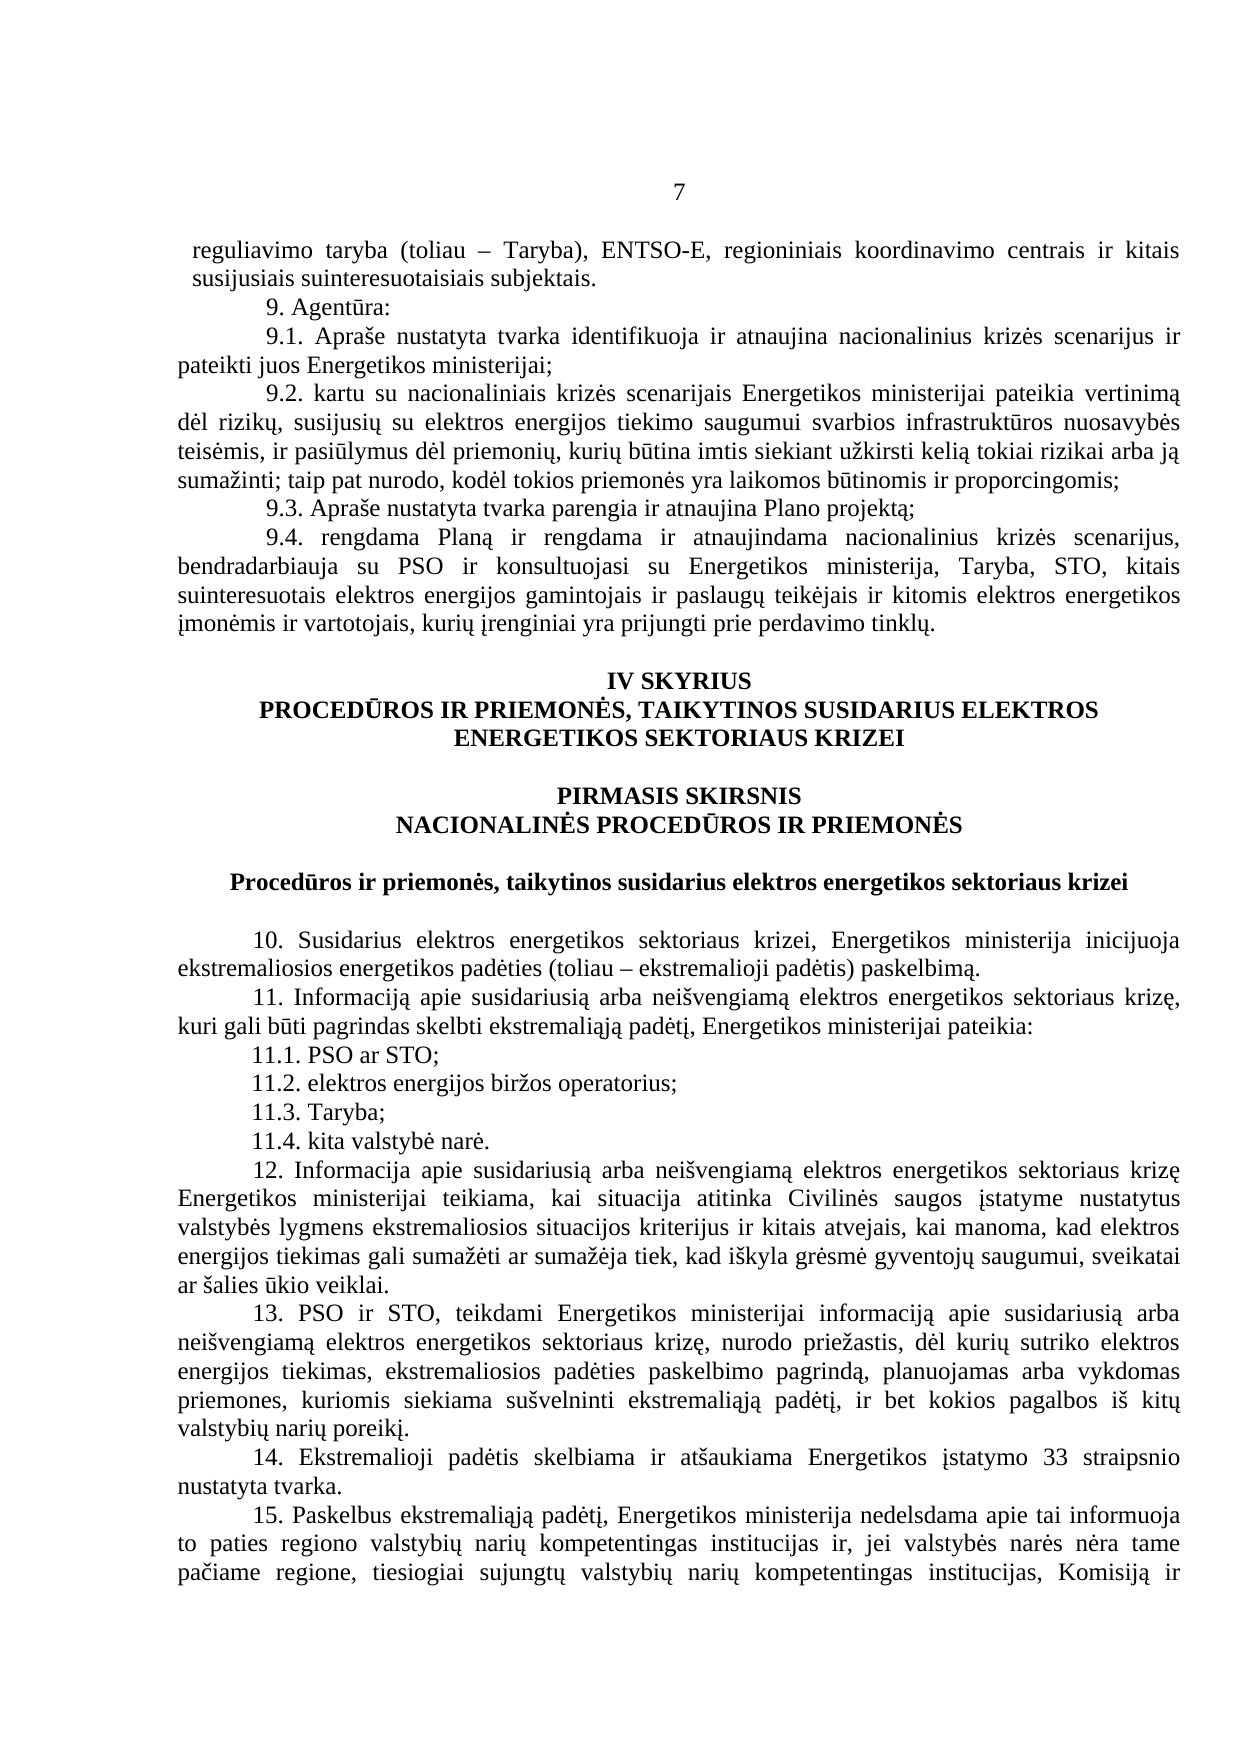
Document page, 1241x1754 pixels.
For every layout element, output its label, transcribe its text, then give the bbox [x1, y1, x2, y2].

text 11.4. kita valstybė narė. [192, 1126, 1181, 1155]
text 9.3. Apraše nustatyta tvarka parengia ir atnaujina Plano projektą; [177, 493, 1181, 522]
text 11. Informaciją apie susidariusią arba neišvengiamą elektros energetikos sektoriaus krizę, kuri gali būti pagrindas skelbti ekstremaliąją padėtį, Energetikos ministerijai pateikia: [177, 982, 1181, 1040]
text NACIONALINĖS PROCEDŪROS IR PRIEMONĖS [177, 810, 1181, 838]
text 13. PSO ir STO, teikdami Energetikos ministerijai informaciją apie susidariusią arba neišvengiamą elektros energetikos sektoriaus krizę, nurodo priežastis, dėl kurių sutriko elektros energijos tiekimas, ekstremaliosios padėties paskelbimo pagrindą, planuojamas arba vykdomas priemones, kuriomis siekiama sušvelninti ekstremaliąją padėtį, ir bet kokios pagalbos iš kitų valstybių narių poreikį. [177, 1298, 1181, 1442]
text 9.2. kartu su nacionaliniais krizės scenarijais Energetikos ministerijai pateikia vertinimą dėl rizikų, susijusių su elektros energijos tiekimo saugumui svarbios infrastruktūros nuosavybės teisėmis, ir pasiūlymus dėl priemonių, kurių būtina imtis siekiant užkirsti kelią tokiai rizikai arba ją sumažinti; taip pat nurodo, kodėl tokios priemonės yra laikomos būtinomis ir proporcingomis; [177, 378, 1181, 493]
text 10. Susidarius elektros energetikos sektoriaus krizei, Energetikos ministerija inicijuoja ekstremaliosios energetikos padėties (toliau – ekstremalioji padėtis) paskelbimą. [177, 925, 1181, 982]
text 14. Ekstremalioji padėtis skelbiama ir atšaukiama Energetikos įstatymo 33 straipsnio nustatyta tvarka. [177, 1442, 1181, 1500]
text 9.1. Apraše nustatyta tvarka identifikuoja ir atnaujina nacionalinius krizės scenarijus ir pateikti juos Energetikos ministerijai; [177, 321, 1181, 378]
text reguliavimo taryba (toliau – Taryba), ENTSO-E, regioniniais koordinavimo centrais ir kitais susijusiais suinteresuotaisiais subjektais. [192, 235, 1181, 292]
text 9. Agentūra: [177, 292, 1181, 321]
text PIRMASIS SKIRSNIS [177, 781, 1181, 810]
text 15. Paskelbus ekstremaliąją padėtį, Energetikos ministerija nedelsdama apie tai informuoja to paties regiono valstybių narių kompetentingas institucijas ir, jei valstybės narės nėra tame pačiame regione, tiesiogiai sujungtų valstybių narių kompetentingas institucijas, Komisiją ir [177, 1500, 1181, 1586]
text PROCEDŪROS IR PRIEMONĖS, TAIKYTINOS SUSIDARIUS ELEKTROS ENERGETIKOS SEKTORIAUS KRIZEI [177, 695, 1181, 752]
text 11.2. elektros energijos biržos operatorius; [192, 1068, 1181, 1097]
text 11.1. PSO ar STO; [192, 1040, 1181, 1068]
text 11.3. Taryba; [192, 1097, 1181, 1126]
text 9.4. rengdama Planą ir rengdama ir atnaujindama nacionalinius krizės scenarijus, bendradarbiauja su PSO ir konsultuojasi su Energetikos ministerija, Taryba, STO, kitais suinteresuotais elektros energijos gamintojais ir paslaugų teikėjais ir kitomis elektros energetikos įmonėmis ir vartotojais, kurių įrenginiai yra prijungti prie perdavimo tinklų. [177, 522, 1181, 637]
text IV SKYRIUS [177, 666, 1181, 695]
text Procedūros ir priemonės, taikytinos susidarius elektros energetikos sektoriaus krizei [177, 867, 1181, 896]
text 12. Informacija apie susidariusią arba neišvengiamą elektros energetikos sektoriaus krizę Energetikos ministerijai teikiama, kai situacija atitinka Civilinės saugos įstatyme nustatytus valstybės lygmens ekstremaliosios situacijos kriterijus ir kitais atvejais, kai manoma, kad elektros energijos tiekimas gali sumažėti ar sumažėja tiek, kad iškyla grėsmė gyventojų saugumui, sveikatai ar šalies ūkio veiklai. [177, 1155, 1181, 1298]
